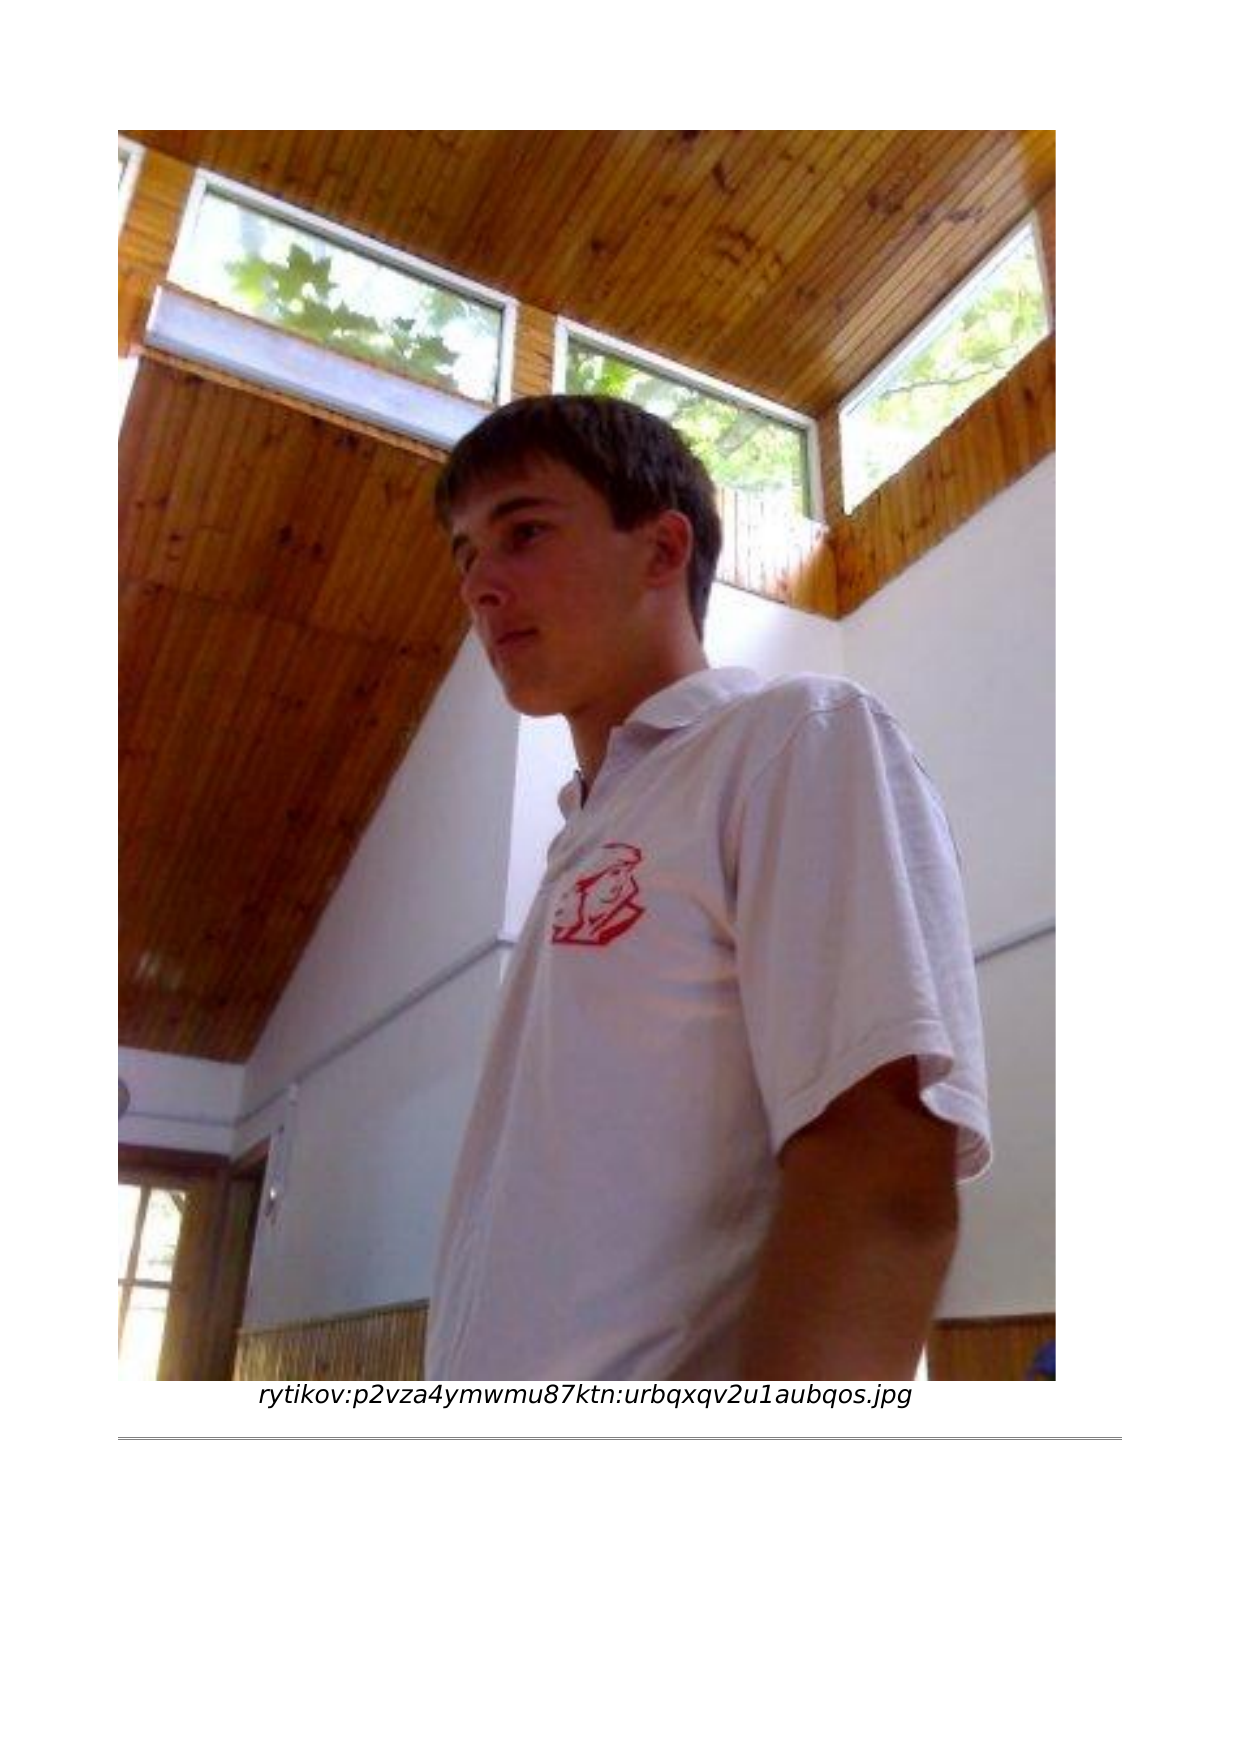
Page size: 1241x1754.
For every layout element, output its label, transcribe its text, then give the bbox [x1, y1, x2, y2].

text rytikov:p2vza4ymwmu87ktn:urbqxqv2u1aubqos.jpg [118, 1381, 1056, 1410]
picture [118, 130, 1056, 1381]
